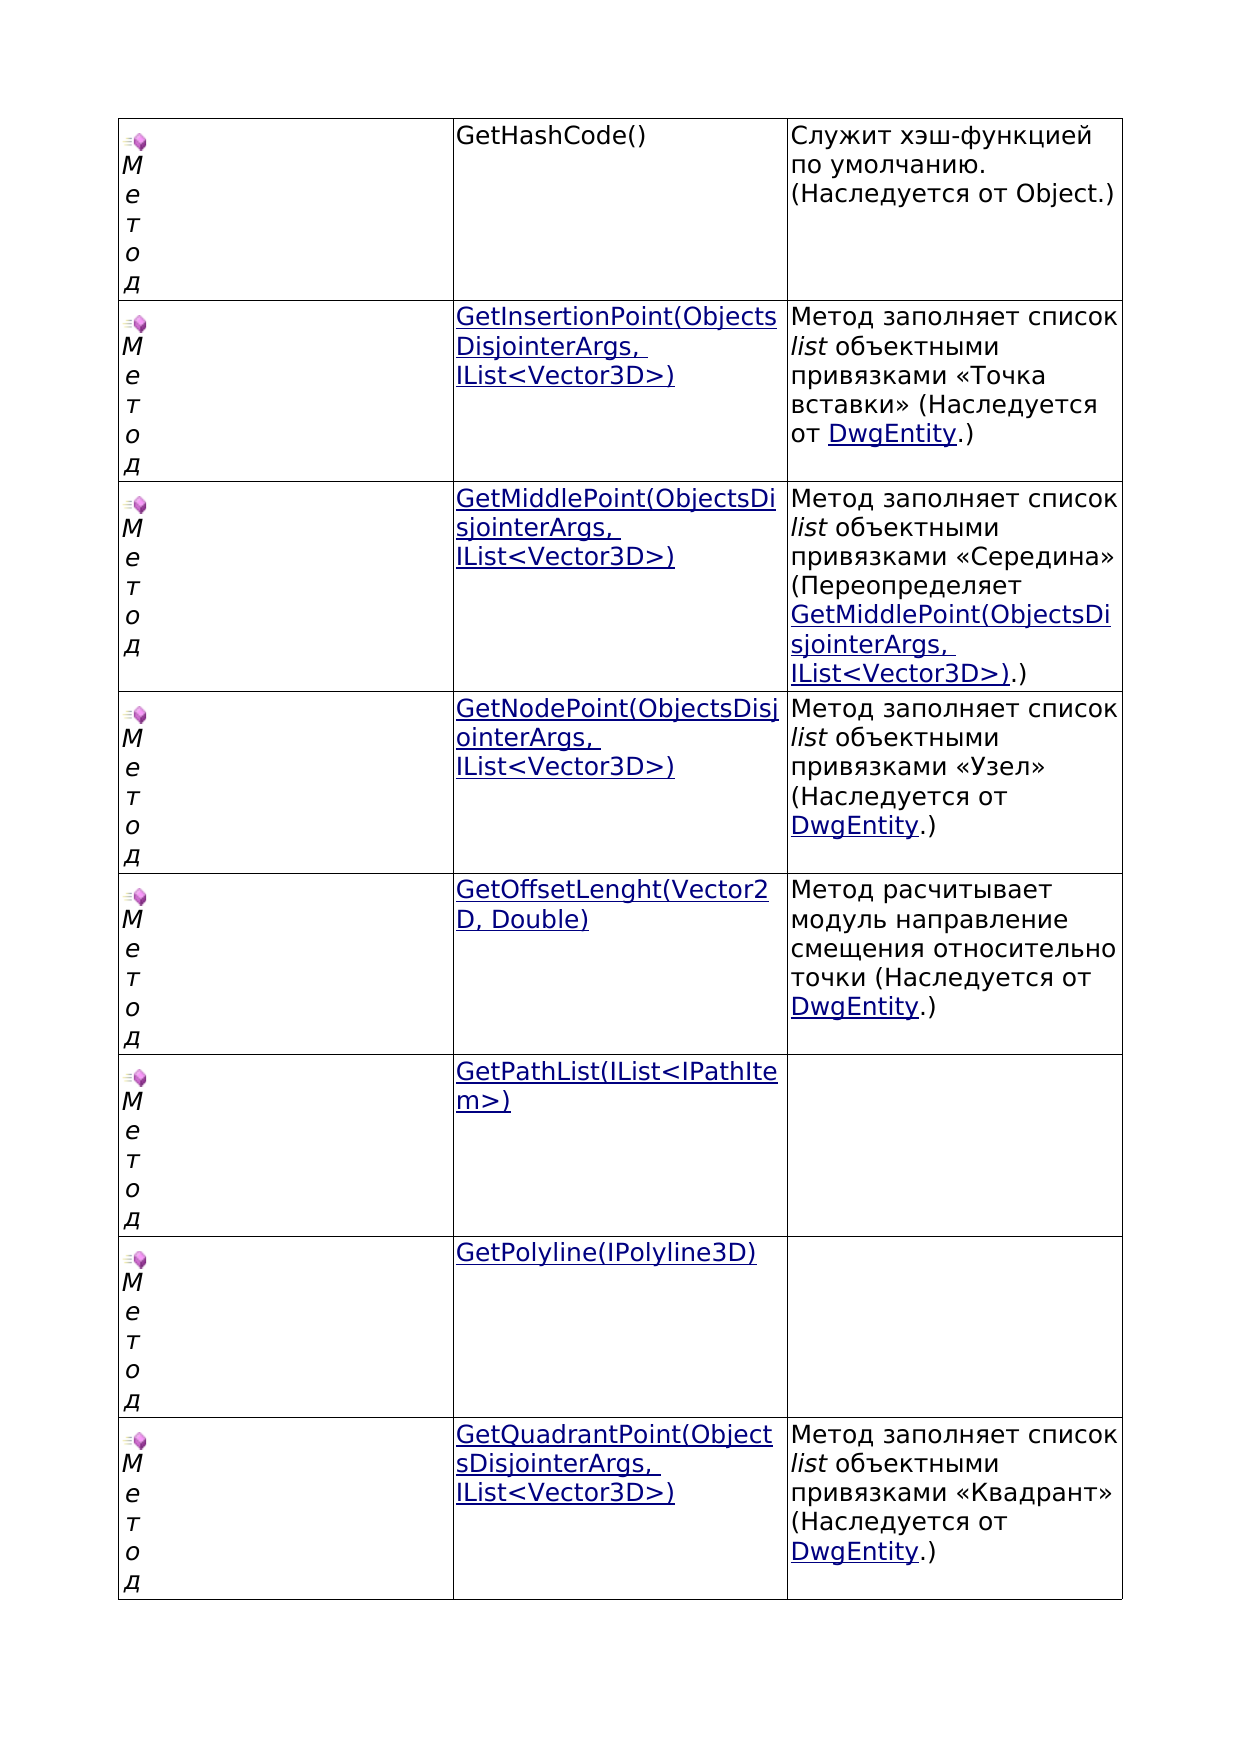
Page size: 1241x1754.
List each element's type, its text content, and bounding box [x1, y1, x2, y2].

table_cell Метод заполняет список list объектными привязками «Середина» (Переопределяет GetMiddlePoint(ObjectsDisjointerArgs, IList<Vector3D>).) [788, 482, 1122, 691]
table_cell GetQuadrantPoint(ObjectsDisjointerArgs, IList<Vector3D>) [454, 1418, 787, 1598]
table_cell Служит хэш-функцией по умолчанию. (Наследуется от Object.) [788, 119, 1122, 299]
table_cell GetMiddlePoint(ObjectsDisjointerArgs, IList<Vector3D>) [454, 482, 787, 691]
picture [121, 706, 147, 724]
table_cell Метод заполняет список list объектными привязками «Узел» (Наследуется от DwgEntity.) [788, 692, 1122, 873]
table_cell GetHashCode() [454, 119, 787, 299]
table_cell GetPathList(IList<IPathItem>) [454, 1055, 787, 1236]
table_cell GetOffsetLenght(Vector2D, Double) [454, 874, 787, 1054]
table_cell Метод заполняет список list объектными привязками «Точка вставки» (Наследуется от DwgEntity.) [788, 301, 1122, 481]
table_cell [788, 1055, 1122, 1236]
table_cell [119, 119, 453, 299]
table_cell [119, 1055, 453, 1236]
table_cell Метод заполняет список list объектными привязками «Квадрант» (Наследуется от DwgEntity.) [788, 1418, 1122, 1598]
table_cell [119, 1418, 453, 1598]
table_cell [119, 874, 453, 1054]
table_cell Метод расчитывает модуль направление смещения относительно точки (Наследуется от DwgEntity.) [788, 874, 1122, 1054]
table_cell [119, 482, 453, 691]
picture [121, 315, 147, 333]
table_cell [119, 301, 453, 481]
picture [121, 133, 147, 151]
table_cell GetNodePoint(ObjectsDisjointerArgs, IList<Vector3D>) [454, 692, 787, 873]
table_cell GetInsertionPoint(ObjectsDisjointerArgs, IList<Vector3D>) [454, 301, 787, 481]
table_cell [119, 1237, 453, 1417]
table_cell GetPolyline(IPolyline3D) [454, 1237, 787, 1417]
table_cell [788, 1237, 1122, 1417]
picture [121, 888, 147, 906]
picture [121, 1251, 147, 1269]
picture [121, 496, 147, 514]
picture [121, 1069, 147, 1087]
picture [121, 1432, 147, 1450]
table_cell [119, 692, 453, 873]
